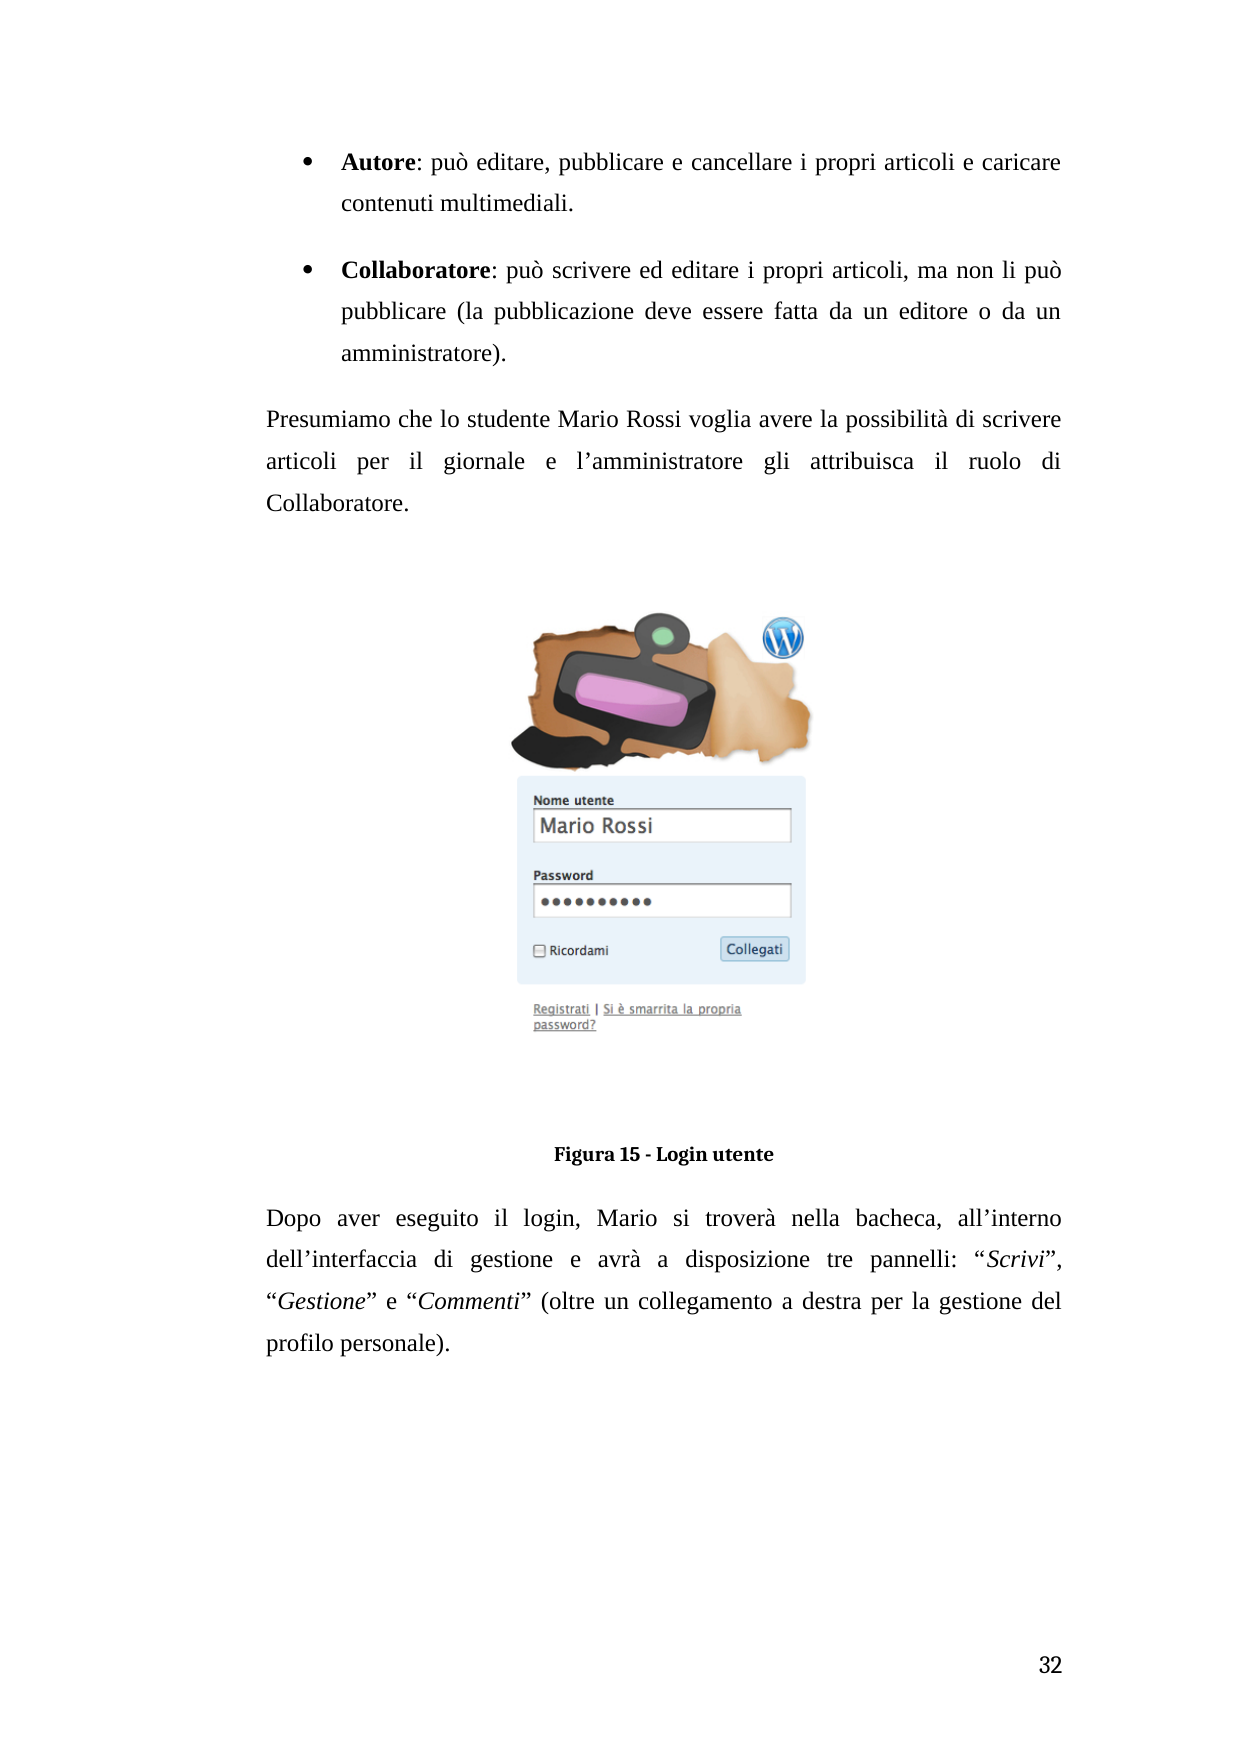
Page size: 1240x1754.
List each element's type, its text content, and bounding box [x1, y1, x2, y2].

text Presumiamo che lo studente Mario Rossi voglia avere la possibilità di scrivere articoli per il giornale e l’amministratore gli attribuisca il ruolo di Collaboratore. [266, 406, 1062, 516]
list Autore: può editare, pubblicare e cancellare i propri articoli e caricare contenuti multimediali. [303, 148, 1062, 217]
picture [387, 560, 942, 1097]
text Dopo aver eseguito il login, Mario si troverà nella bacheca, all’interno dell’interfaccia di gestione e avrà a disposizione tre pannelli: “Scrivi”, “Gestione” e “Commenti” (oltre un collegamento a destra per la gestione del profilo personale). [266, 1204, 1062, 1356]
text Figura 15 - Login utente [266, 1143, 1062, 1167]
list Collaboratore: può scrivere ed editare i propri articoli, ma non li può pubblicare (la pubblicazione deve essere fatta da un editore o da un amministratore). [303, 256, 1062, 367]
